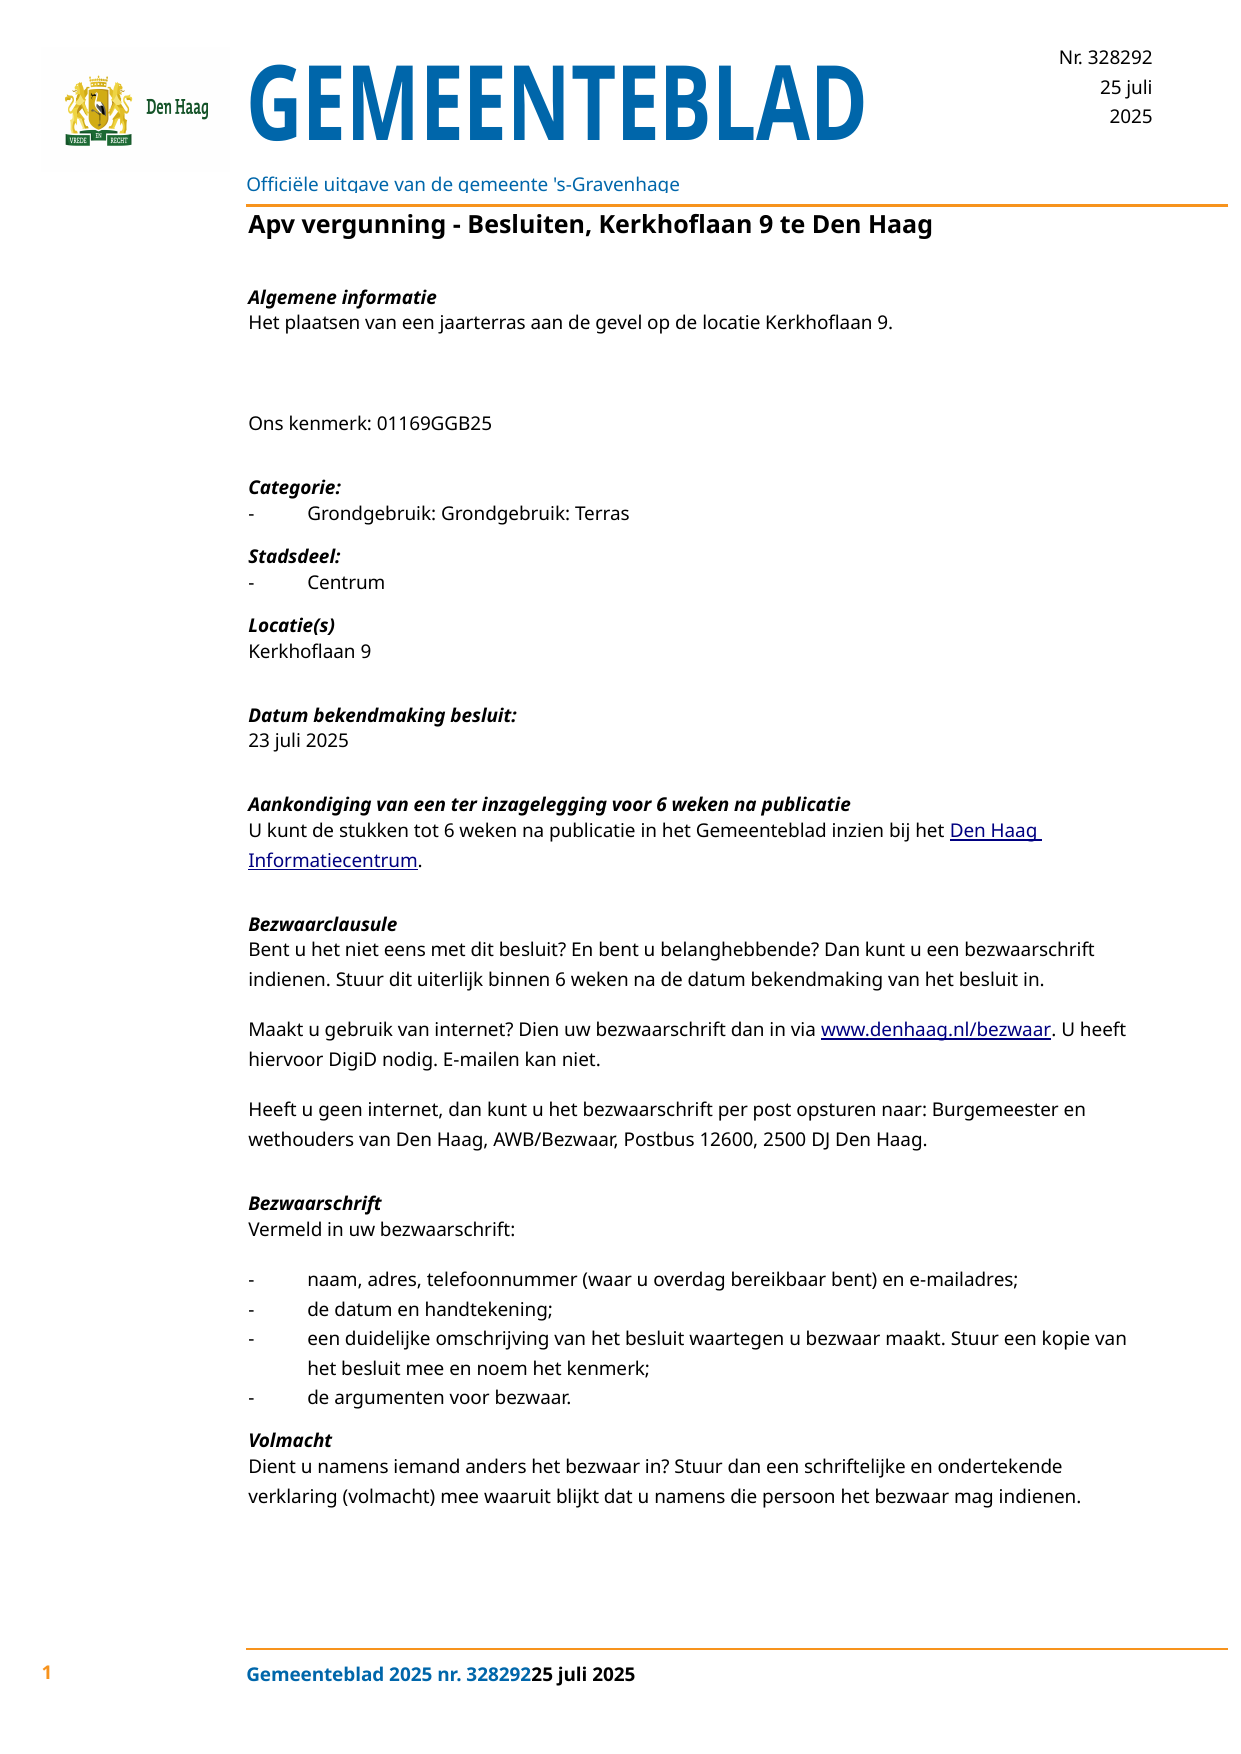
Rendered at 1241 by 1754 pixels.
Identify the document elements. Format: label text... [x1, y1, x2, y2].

picture [41, 47, 231, 172]
text Datum bekendmaking besluit: [248, 702, 1152, 727]
text Dient u namens iemand anders het bezwaar in? Stuur dan een schriftelijke en ondertekende verklaring (volmacht) mee waaruit blijkt dat u namens die persoon het bezwaar mag indienen. [248, 1453, 1152, 1509]
text Locatie(s) [248, 612, 1152, 638]
text Het plaatsen van een jaarterras aan de gevel op de locatie Kerkhoflaan 9. [248, 309, 1152, 335]
list Centrum [248, 569, 1152, 595]
text Aankondiging van een ter inzagelegging voor 6 weken na publicatie [248, 791, 1152, 817]
text Maakt u gebruik van internet? Dien uw bezwaarschrift dan in via www.denhaag.nl/bezwaar. U heeft hiervoor DigiD nodig. E-mailen kan niet. [248, 1016, 1152, 1072]
text Algemene informatie [248, 284, 1152, 309]
text Vermeld in uw bezwaarschrift: [248, 1216, 1152, 1241]
text 23 juli 2025 [248, 727, 1152, 753]
text Apv vergunning - Besluiten, Kerkhoflaan 9 te Den Haag [248, 207, 1152, 241]
text Volmacht [248, 1428, 1152, 1453]
text Heeft u geen internet, dan kunt u het bezwaarschrift per post opsturen naar: Burgemeester en wethouders van Den Haag, AWB/Bezwaar, Postbus 12600, 2500 DJ Den Haag. [248, 1096, 1152, 1152]
text Bent u het niet eens met dit besluit? En bent u belanghebbende? Dan kunt u een bezwaarschrift indienen. Stuur dit uiterlijk binnen 6 weken na de datum bekendmaking van het besluit in. [248, 936, 1152, 992]
text Kerkhoflaan 9 [248, 638, 1152, 663]
list de datum en handtekening; [248, 1296, 1152, 1321]
text U kunt de stukken tot 6 weken na publicatie in het Gemeenteblad inzien bij het Den Haag Informatiecentrum. [248, 817, 1152, 872]
text Stadsdeel: [248, 543, 1152, 569]
list Grondgebruik: Grondgebruik: Terras [248, 500, 1152, 526]
text Categorie: [248, 474, 1152, 500]
text Bezwaarclausule [248, 911, 1152, 936]
list een duidelijke omschrijving van het besluit waartegen u bezwaar maakt. Stuur een kopie van het besluit mee en noem het kenmerk; [248, 1325, 1152, 1381]
text Ons kenmerk: 01169GGB25 [248, 410, 1152, 436]
list naam, adres, telefoonnummer (waar u overdag bereikbaar bent) en e-mailadres; [248, 1266, 1152, 1292]
list de argumenten voor bezwaar. [248, 1384, 1152, 1410]
text Bezwaarschrift [248, 1190, 1152, 1216]
